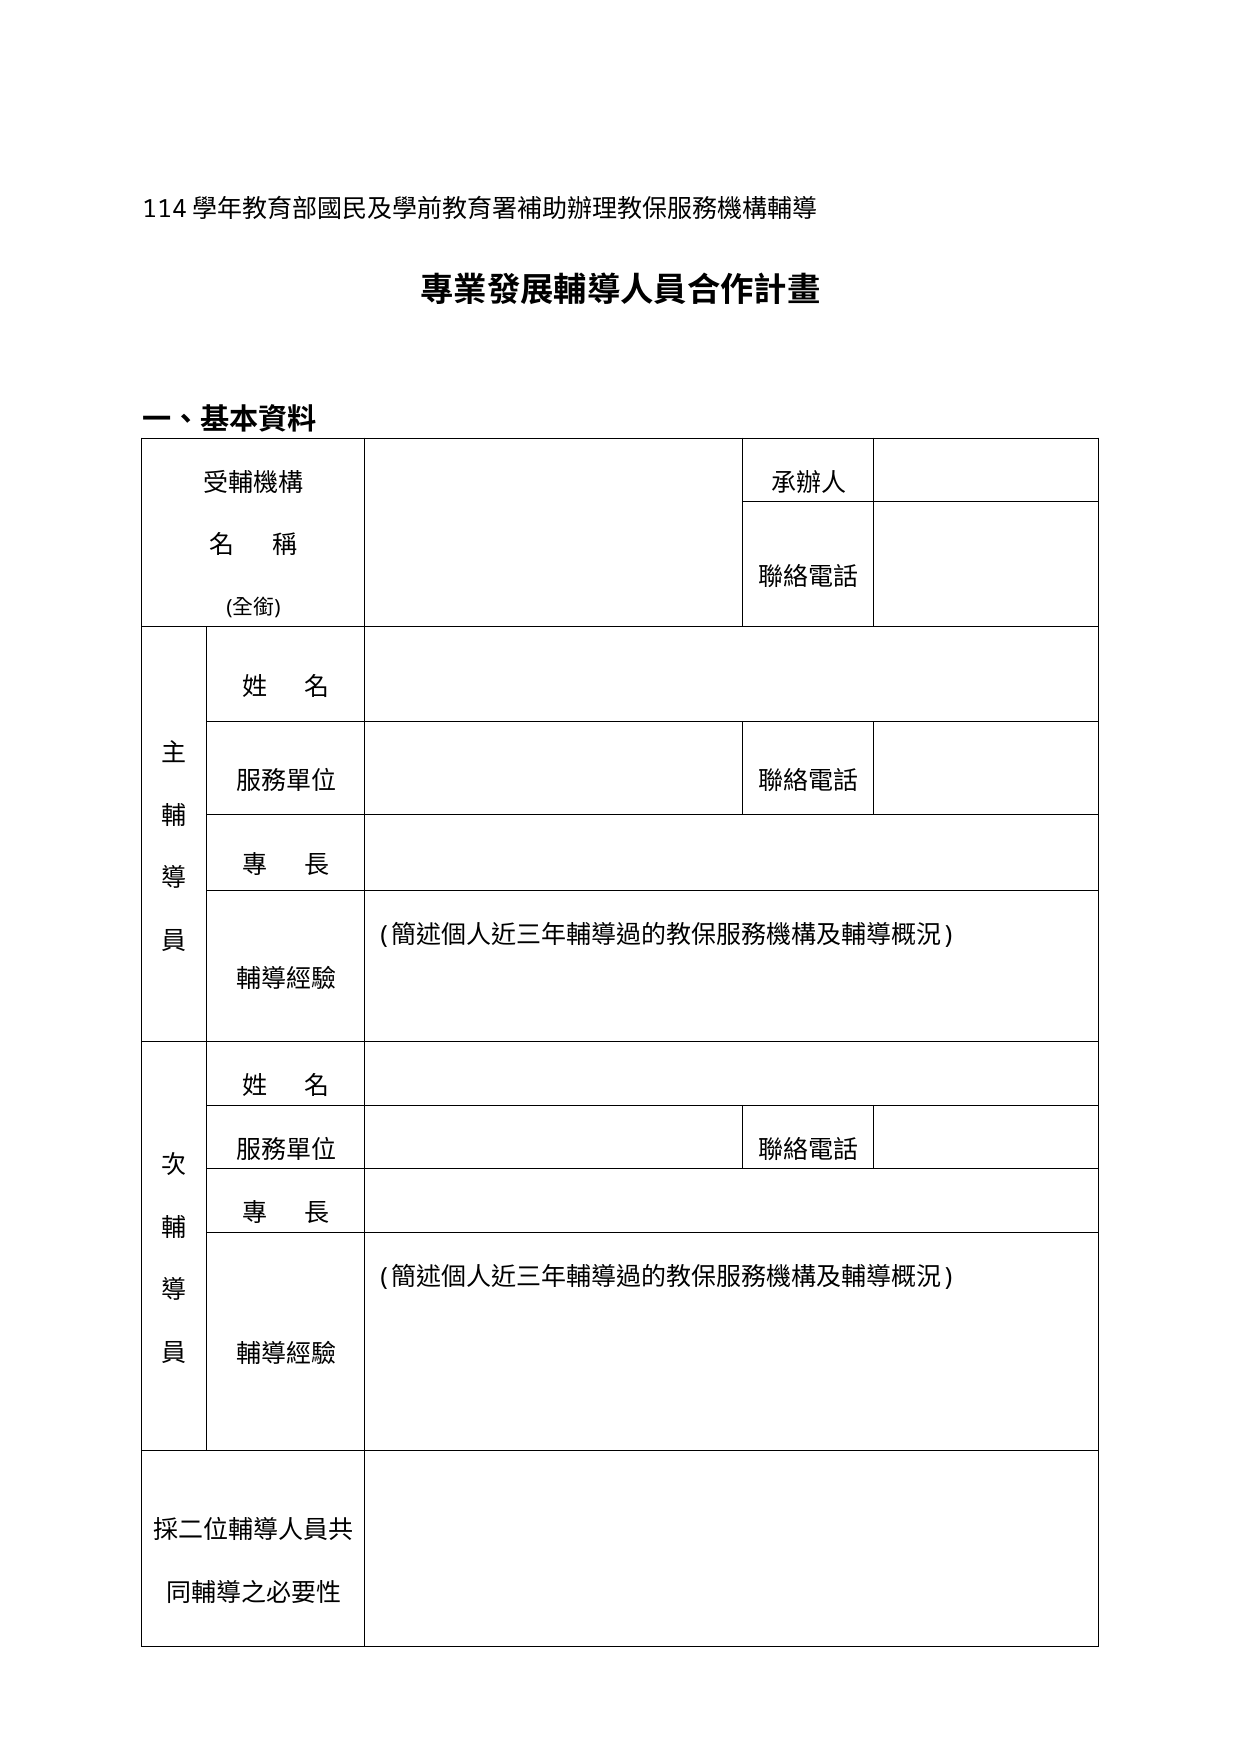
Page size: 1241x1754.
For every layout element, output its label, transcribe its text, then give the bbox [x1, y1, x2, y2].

table_cell [365, 1451, 1098, 1646]
table_cell 輔導經驗 [207, 891, 364, 1041]
text 專業發展輔導人員合作計畫 [142, 246, 1098, 308]
table_header [365, 439, 742, 626]
text 一、基本資料 [142, 375, 1098, 438]
table_cell 主 輔 導 員 [142, 627, 206, 1041]
table_cell 服務單位 [207, 1106, 364, 1168]
table_cell [365, 722, 742, 814]
table_cell 專 長 [207, 815, 364, 889]
table_cell 服務單位 [207, 722, 364, 814]
table_header [874, 439, 1098, 501]
table_cell [365, 1169, 1098, 1232]
table_cell [365, 1042, 1098, 1105]
table_cell [365, 1106, 742, 1168]
table_header 受輔機構 名 稱 (全銜) [142, 439, 364, 626]
table_cell 專 長 [207, 1169, 364, 1232]
table_cell (簡述個人近三年輔導過的教保服務機構及輔導概況) [365, 891, 1098, 1041]
table_cell [874, 1106, 1098, 1168]
table_cell 採二位輔導人員共同輔導之必要性 [142, 1451, 364, 1646]
table_cell 聯絡電話 [743, 722, 873, 814]
table_cell [874, 722, 1098, 814]
table_cell 聯絡電話 [743, 1106, 873, 1168]
text 114學年教育部國民及學前教育署補助辦理教保服務機構輔導 [142, 164, 1098, 227]
table_cell [365, 815, 1098, 889]
table_cell 輔導經驗 [207, 1233, 364, 1450]
table_cell 次 輔 導 員 [142, 1042, 206, 1450]
table_cell [874, 502, 1098, 626]
table_cell 聯絡電話 [743, 502, 873, 626]
table_cell [365, 627, 1098, 721]
table_cell (簡述個人近三年輔導過的教保服務機構及輔導概況) [365, 1233, 1098, 1450]
table_header 承辦人 [743, 439, 873, 501]
table_cell 姓 名 [207, 1042, 364, 1105]
table_cell 姓 名 [207, 627, 364, 721]
